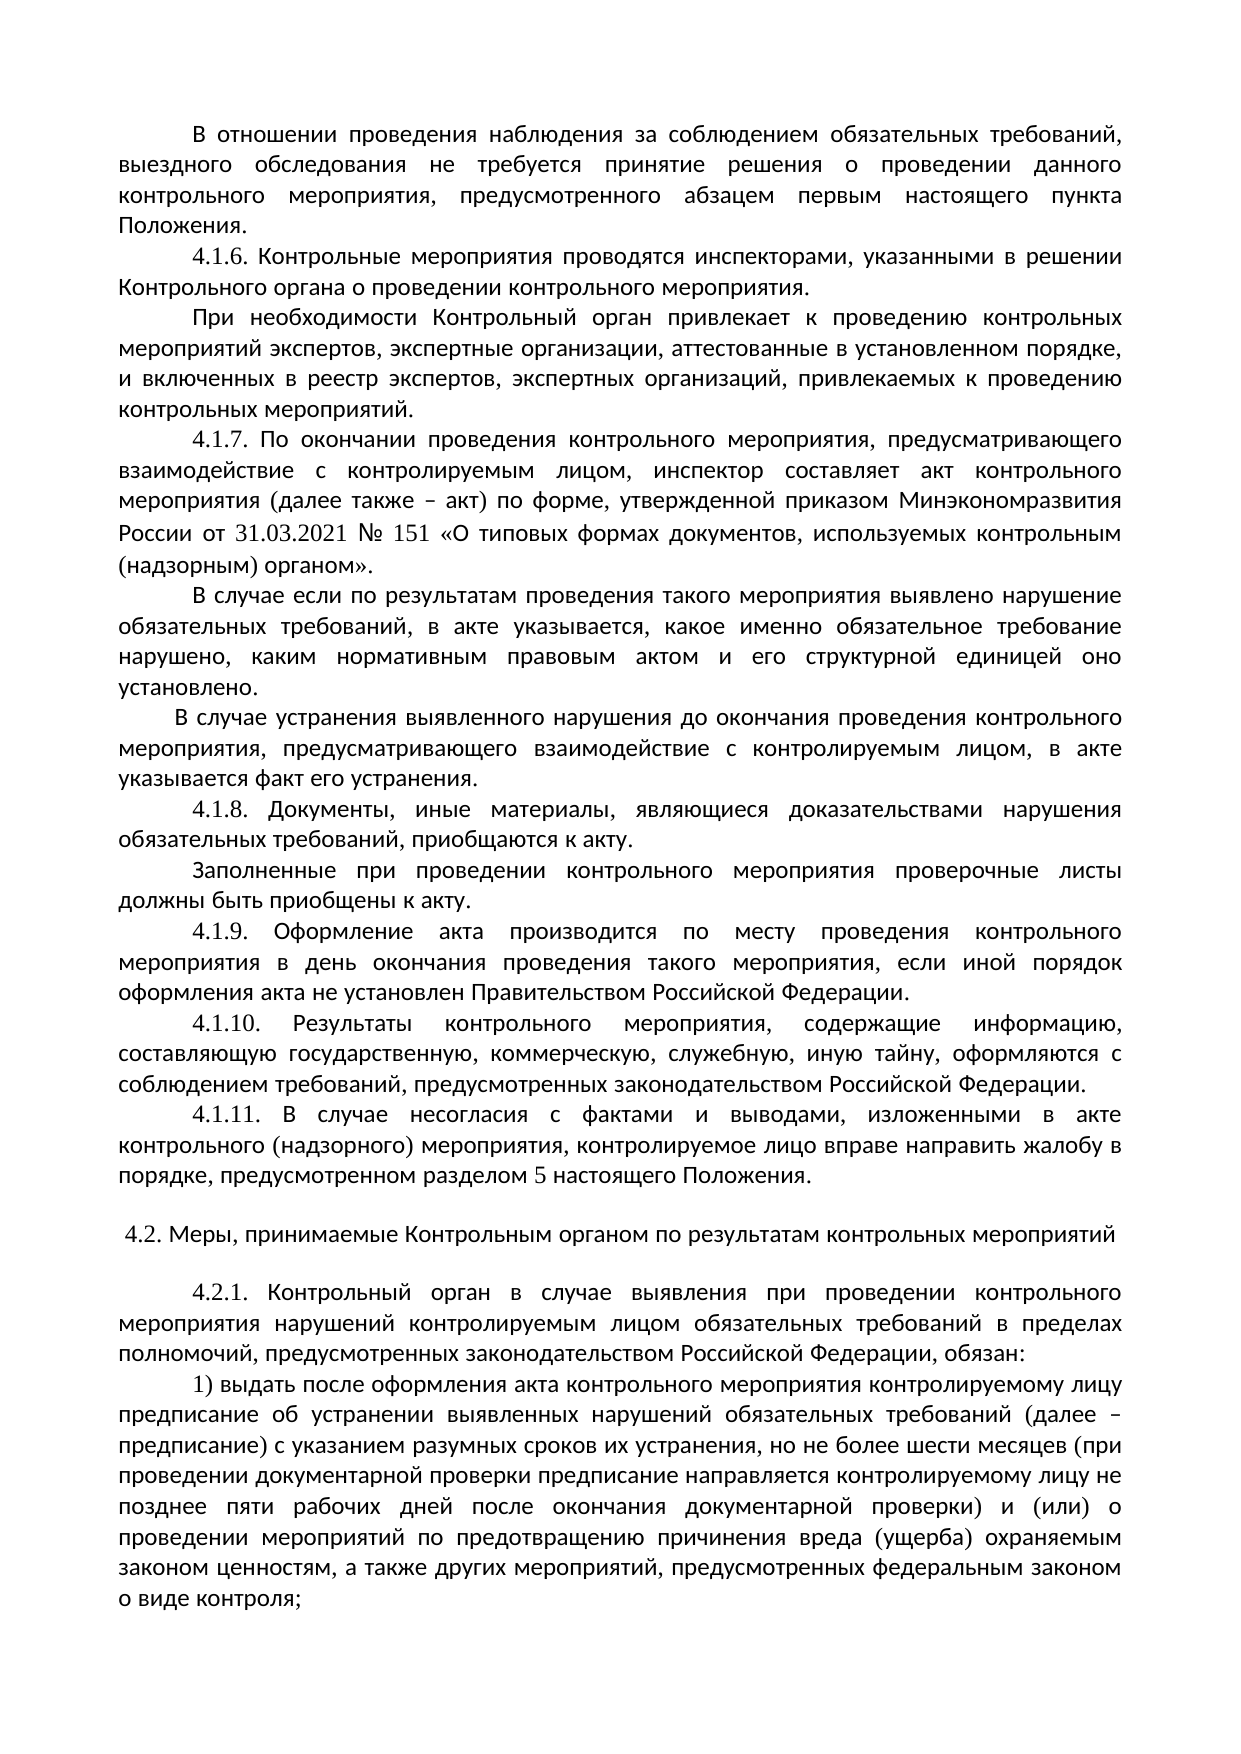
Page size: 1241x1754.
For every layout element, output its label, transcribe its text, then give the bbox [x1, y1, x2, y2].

text 4.1.7. По окончании проведения контрольного мероприятия, предусматривающего взаимодействие с контролируемым лицом, инспектор составляет акт контрольного мероприятия (далее также – акт) по форме, утвержденной приказом Минэкономразвития России от 31.03.2021 № 151 «О типовых формах документов, используемых контрольным (надзорным) органом». [118, 423, 1122, 579]
text 4.2. Меры, принимаемые Контрольным органом по результатам контрольных мероприятий [118, 1218, 1122, 1248]
text 1) выдать после оформления акта контрольного мероприятия контролируемому лицу предписание об устранении выявленных нарушений обязательных требований (далее – предписание) с указанием разумных сроков их устранения, но не более шести месяцев (при проведении документарной проверки предписание направляется контролируемому лицу не позднее пяти рабочих дней после окончания документарной проверки) и (или) о проведении мероприятий по предотвращению причинения вреда (ущерба) охраняемым законом ценностям, а также других мероприятий, предусмотренных федеральным законом о виде контроля; [118, 1368, 1122, 1612]
text 4.1.8. Документы, иные материалы, являющиеся доказательствами нарушения обязательных требований, приобщаются к акту. [118, 793, 1122, 854]
text В случае если по результатам проведения такого мероприятия выявлено нарушение обязательных требований, в акте указывается, какое именно обязательное требование нарушено, каким нормативным правовым актом и его структурной единицей оно установлено. [118, 579, 1122, 702]
text В отношении проведения наблюдения за соблюдением обязательных требований, выездного обследования не требуется принятие решения о проведении данного контрольного мероприятия, предусмотренного абзацем первым настоящего пункта Положения. [118, 118, 1122, 240]
text При необходимости Контрольный орган привлекает к проведению контрольных мероприятий экспертов, экспертные организации, аттестованные в установленном порядке, и включенных в реестр экспертов, экспертных организаций, привлекаемых к проведению контрольных мероприятий. [118, 301, 1122, 423]
text В случае устранения выявленного нарушения до окончания проведения контрольного мероприятия, предусматривающего взаимодействие с контролируемым лицом, в акте указывается факт его устранения. [118, 702, 1122, 793]
text 4.1.6. Контрольные мероприятия проводятся инспекторами, указанными в решении Контрольного органа о проведении контрольного мероприятия. [118, 240, 1122, 301]
text 4.1.9. Оформление акта производится по месту проведения контрольного мероприятия в день окончания проведения такого мероприятия, если иной порядок оформления акта не установлен Правительством Российской Федерации. [118, 915, 1122, 1007]
text 4.2.1. Контрольный орган в случае выявления при проведении контрольного мероприятия нарушений контролируемым лицом обязательных требований в пределах полномочий, предусмотренных законодательством Российской Федерации, обязан: [118, 1276, 1122, 1368]
text 4.1.11. В случае несогласия с фактами и выводами, изложенными в акте контрольного (надзорного) мероприятия, контролируемое лицо вправе направить жалобу в порядке, предусмотренном разделом 5 настоящего Положения. [118, 1098, 1122, 1190]
text Заполненные при проведении контрольного мероприятия проверочные листы должны быть приобщены к акту. [118, 854, 1122, 915]
text 4.1.10. Результаты контрольного мероприятия, содержащие информацию, составляющую государственную, коммерческую, служебную, иную тайну, оформляются с соблюдением требований, предусмотренных законодательством Российской Федерации. [118, 1007, 1122, 1098]
